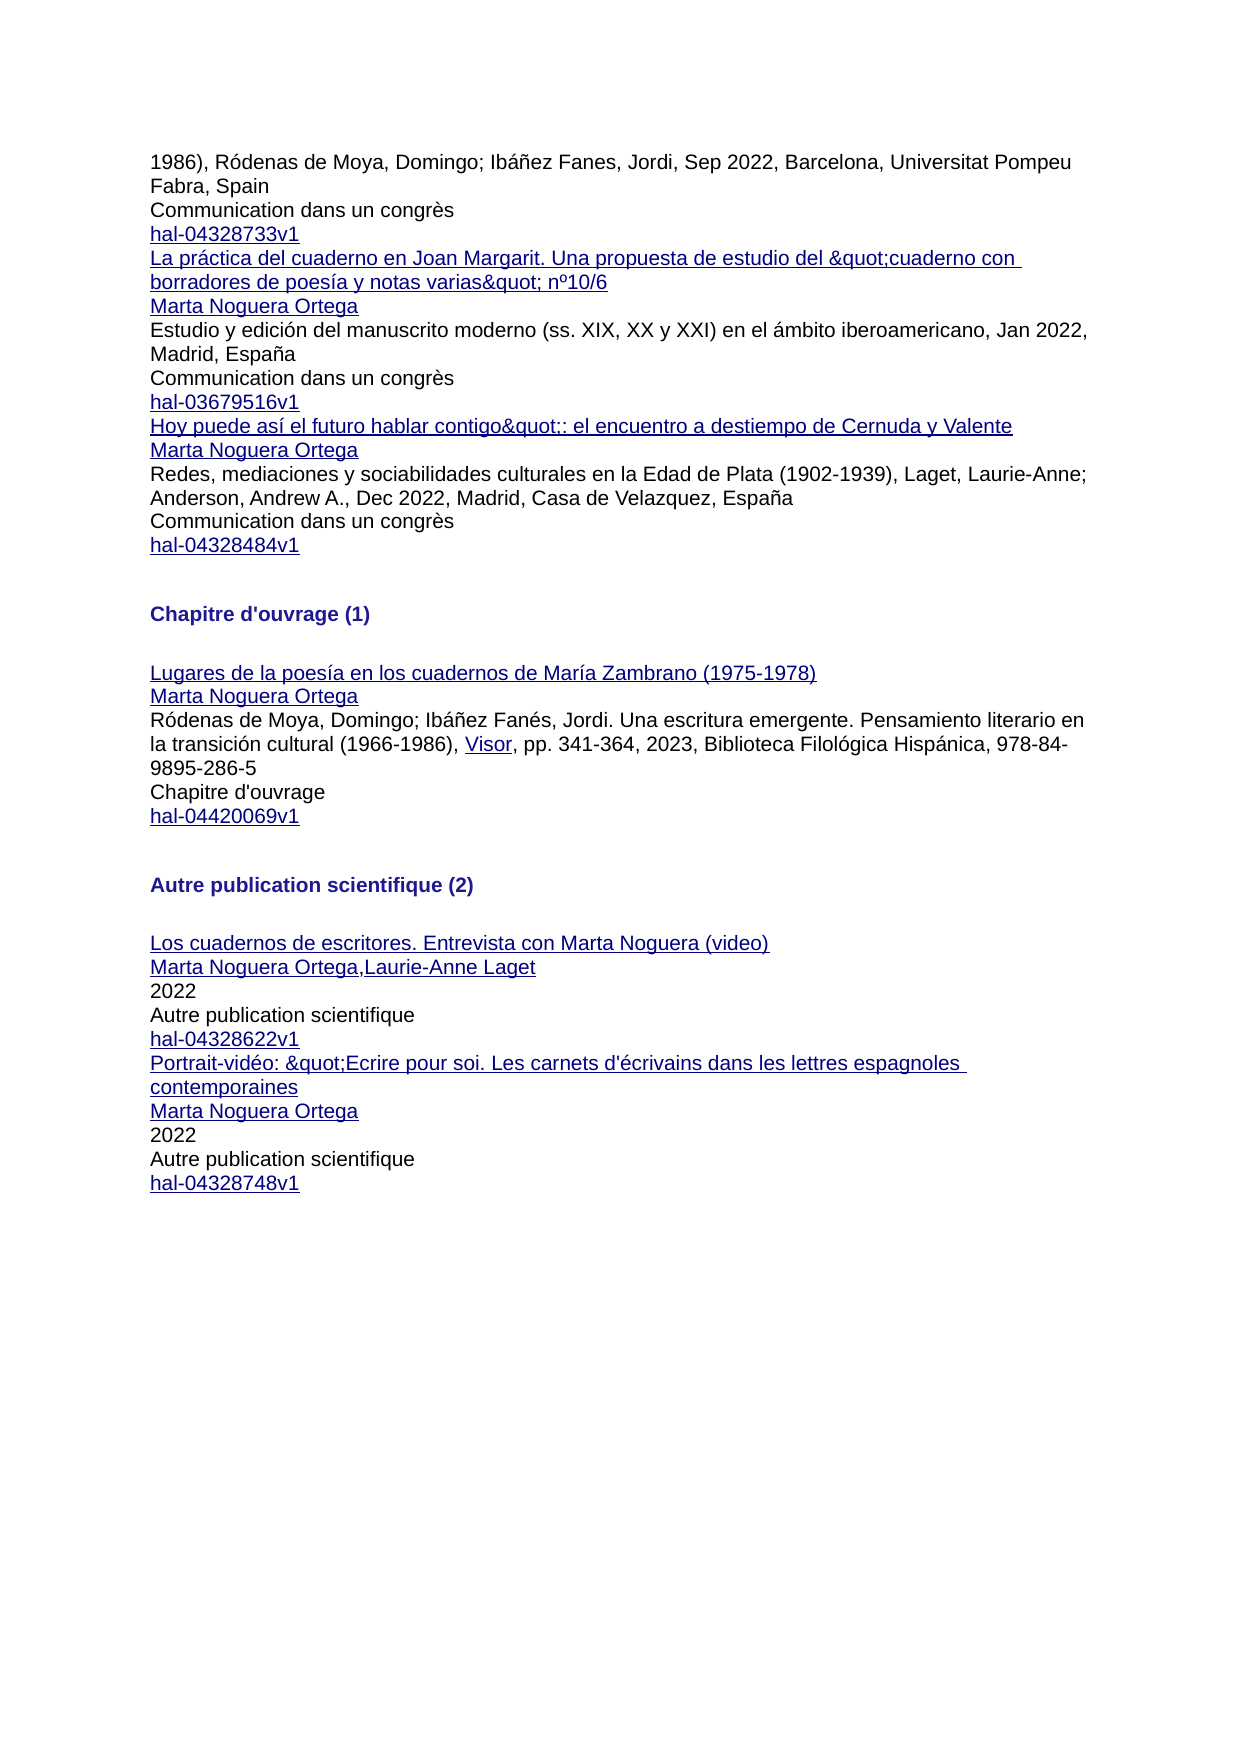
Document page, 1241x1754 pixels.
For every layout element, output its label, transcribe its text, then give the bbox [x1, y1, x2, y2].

table_cell Portrait-vidéo: &quot;Ecrire pour soi. Les carnets d'écrivains dans les lettres espagnoles contemporaines Marta Noguera Ortega 2022 Autre publication scientifique hal-04328748v1 [150, 1051, 1090, 1195]
table_cell Lugares de la poesía en los cuadernos de María Zambrano (1975-1978) Marta Noguera Ortega Imaginarios culturales y pensamiento literario en el Tardofranquismo y la Transición en España (1966-1986), Ródenas de Moya, Domingo; Ibáñez Fanes, Jordi, Sep 2022, Barcelona, Universitat Pompeu Fabra, Spain Communication dans un congrès hal-04328733v1 [150, 150, 1090, 246]
table_header Lugares de la poesía en los cuadernos de María Zambrano (1975-1978) Marta Noguera Ortega Ródenas de Moya, Domingo; Ibáñez Fanés, Jordi. Una escritura emergente. Pensamiento literario en la transición cultural (1966-1986), Visor, pp. 341-364, 2023, Biblioteca Filológica Hispánica, 978-84-9895-286-5 Chapitre d'ouvrage hal-04420069v1 [150, 660, 1090, 828]
table_cell Hoy puede así el futuro hablar contigo&quot;: el encuentro a destiempo de Cernuda y Valente Marta Noguera Ortega Redes, mediaciones y sociabilidades culturales en la Edad de Plata (1902-1939), Laget, Laurie-Anne; Anderson, Andrew A., Dec 2022, Madrid, Casa de Velazquez, España Communication dans un congrès hal-04328484v1 [150, 414, 1090, 557]
table_header Los cuadernos de escritores. Entrevista con Marta Noguera (video) Marta Noguera Ortega,Laurie-Anne Laget 2022 Autre publication scientifique hal-04328622v1 [150, 931, 1090, 1051]
subtitle Autre publication scientifique (2) [150, 873, 1090, 897]
table_cell La práctica del cuaderno en Joan Margarit. Una propuesta de estudio del &quot;cuaderno con borradores de poesía y notas varias&quot; nº10/6 Marta Noguera Ortega Estudio y edición del manuscrito moderno (ss. XIX, XX y XXI) en el ámbito iberoamericano, Jan 2022, Madrid, España Communication dans un congrès hal-03679516v1 [150, 246, 1090, 413]
subtitle Chapitre d'ouvrage (1) [150, 602, 1090, 626]
